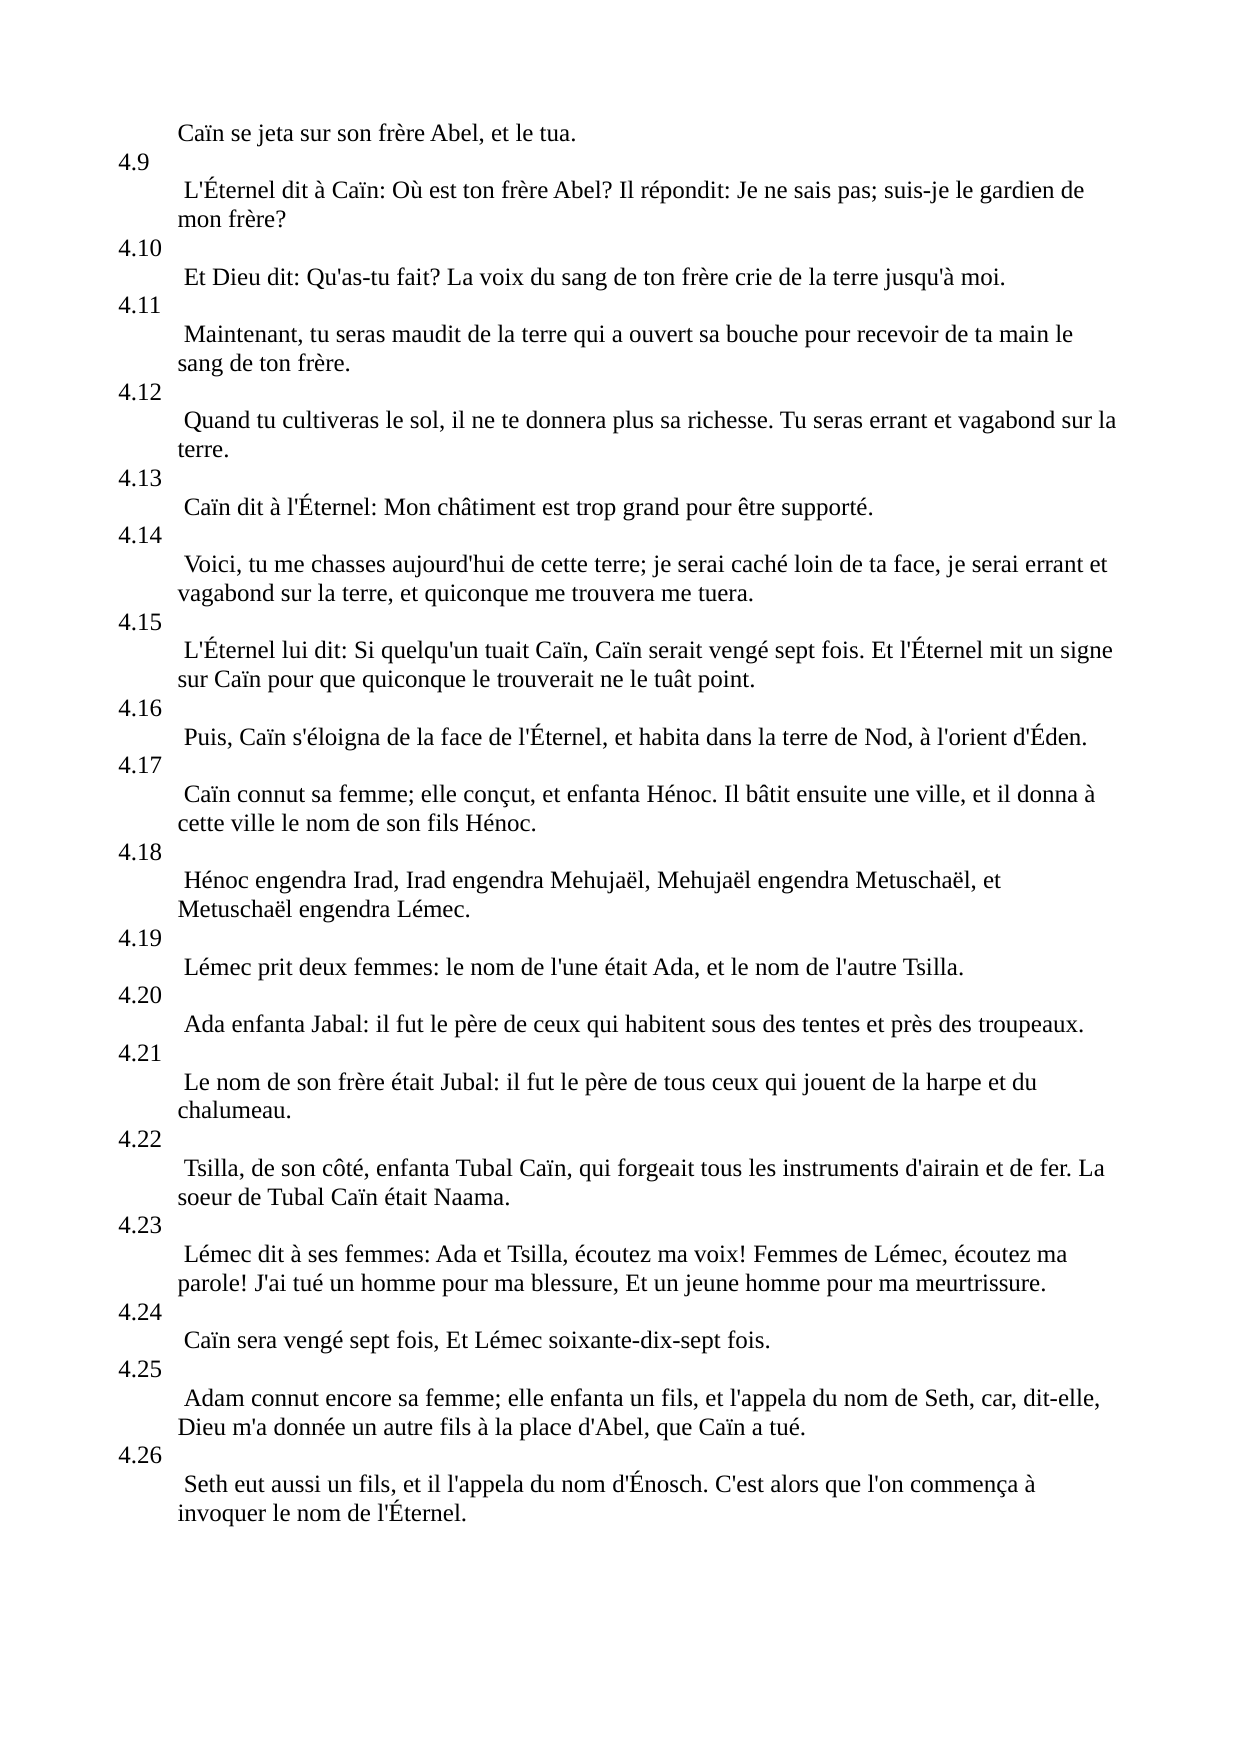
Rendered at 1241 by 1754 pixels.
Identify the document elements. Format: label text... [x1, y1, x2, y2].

list Voici, tu me chasses aujourd'hui de cette terre; je serai caché loin de ta face, je serai errant et vagabond sur la terre, et quiconque me trouvera me tuera. [177, 549, 1122, 607]
subtitle 4.11 [118, 291, 1122, 319]
subtitle 4.20 [118, 981, 1122, 1009]
subtitle 4.14 [118, 521, 1122, 549]
subtitle 4.17 [118, 751, 1122, 779]
list Le nom de son frère était Jubal: il fut le père de tous ceux qui jouent de la harpe et du chalumeau. [177, 1067, 1122, 1124]
list L'Éternel lui dit: Si quelqu'un tuait Caïn, Caïn serait vengé sept fois. Et l'Éternel mit un signe sur Caïn pour que quiconque le trouverait ne le tuât point. [177, 636, 1122, 693]
list Adam connut encore sa femme; elle enfanta un fils, et l'appela du nom de Seth, car, dit-elle, Dieu m'a donnée un autre fils à la place d'Abel, que Caïn a tué. [177, 1383, 1122, 1441]
list Caïn se jeta sur son frère Abel, et le tua. [177, 118, 1122, 147]
subtitle 4.13 [118, 463, 1122, 492]
subtitle 4.23 [118, 1211, 1122, 1239]
list Et Dieu dit: Qu'as-tu fait? La voix du sang de ton frère crie de la terre jusqu'à moi. [177, 262, 1122, 291]
subtitle 4.15 [118, 607, 1122, 636]
subtitle 4.22 [118, 1124, 1122, 1153]
subtitle 4.24 [118, 1297, 1122, 1326]
subtitle 4.18 [118, 837, 1122, 866]
list Caïn dit à l'Éternel: Mon châtiment est trop grand pour être supporté. [177, 492, 1122, 521]
list Ada enfanta Jabal: il fut le père de ceux qui habitent sous des tentes et près des troupeaux. [177, 1009, 1122, 1038]
list Hénoc engendra Irad, Irad engendra Mehujaël, Mehujaël engendra Metuschaël, et Metuschaël engendra Lémec. [177, 866, 1122, 923]
subtitle 4.21 [118, 1038, 1122, 1067]
list Tsilla, de son côté, enfanta Tubal Caïn, qui forgeait tous les instruments d'airain et de fer. La soeur de Tubal Caïn était Naama. [177, 1153, 1122, 1211]
subtitle 4.10 [118, 233, 1122, 262]
list Maintenant, tu seras maudit de la terre qui a ouvert sa bouche pour recevoir de ta main le sang de ton frère. [177, 319, 1122, 377]
list Seth eut aussi un fils, et il l'appela du nom d'Énosch. C'est alors que l'on commença à invoquer le nom de l'Éternel. [177, 1469, 1122, 1527]
subtitle 4.12 [118, 377, 1122, 406]
subtitle 4.9 [118, 147, 1122, 176]
subtitle 4.19 [118, 923, 1122, 952]
list Puis, Caïn s'éloigna de la face de l'Éternel, et habita dans la terre de Nod, à l'orient d'Éden. [177, 722, 1122, 751]
list L'Éternel dit à Caïn: Où est ton frère Abel? Il répondit: Je ne sais pas; suis-je le gardien de mon frère? [177, 176, 1122, 233]
list Lémec dit à ses femmes: Ada et Tsilla, écoutez ma voix! Femmes de Lémec, écoutez ma parole! J'ai tué un homme pour ma blessure, Et un jeune homme pour ma meurtrissure. [177, 1239, 1122, 1297]
subtitle 4.16 [118, 693, 1122, 722]
list Quand tu cultiveras le sol, il ne te donnera plus sa richesse. Tu seras errant et vagabond sur la terre. [177, 406, 1122, 463]
list Caïn sera vengé sept fois, Et Lémec soixante-dix-sept fois. [177, 1326, 1122, 1354]
subtitle 4.25 [118, 1354, 1122, 1383]
list Lémec prit deux femmes: le nom de l'une était Ada, et le nom de l'autre Tsilla. [177, 952, 1122, 981]
subtitle 4.26 [118, 1441, 1122, 1469]
list Caïn connut sa femme; elle conçut, et enfanta Hénoc. Il bâtit ensuite une ville, et il donna à cette ville le nom de son fils Hénoc. [177, 779, 1122, 837]
